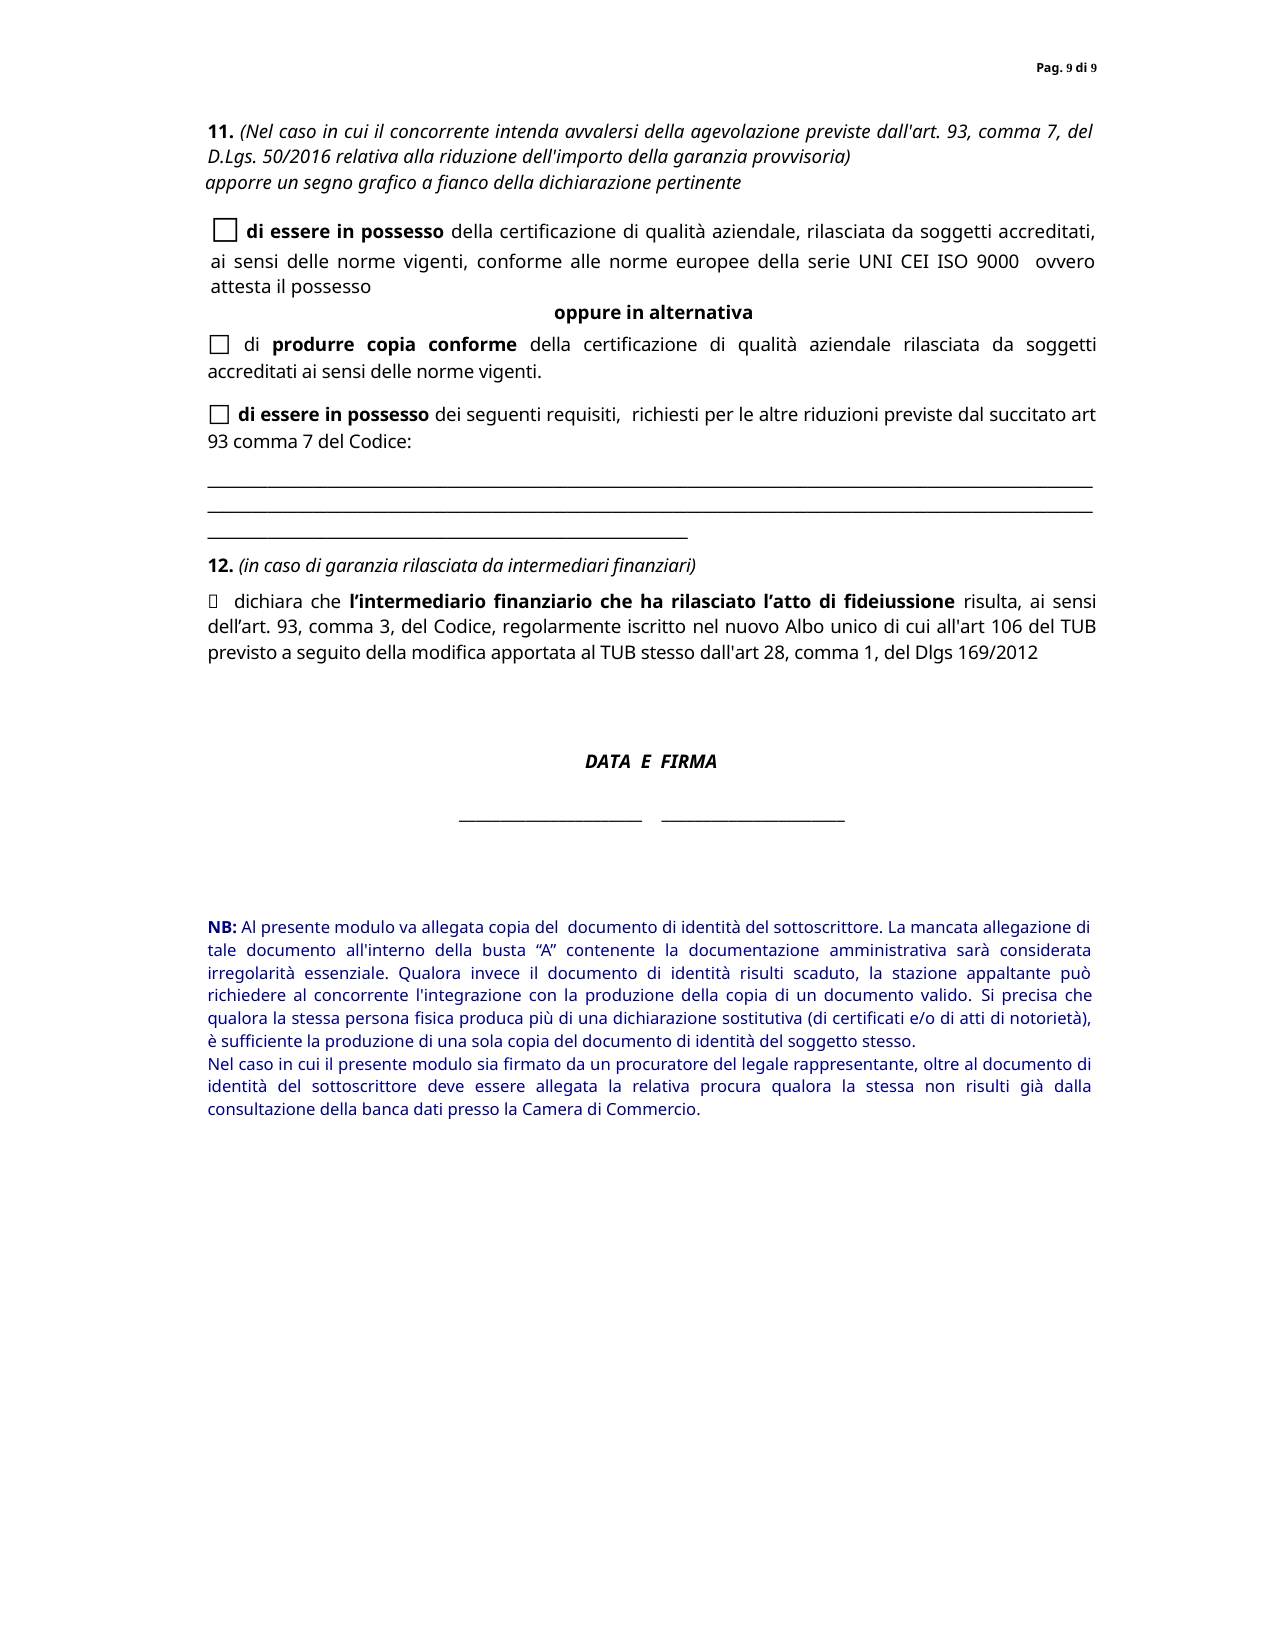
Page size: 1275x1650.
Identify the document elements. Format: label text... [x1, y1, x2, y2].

text apporre un segno grafico a fianco della dichiarazione pertinente [205, 169, 1097, 195]
text DATA E FIRMA [207, 748, 1097, 774]
text Nel caso in cui il presente modulo sia firmato da un procuratore del legale rappresentante, oltre al documento di identità del sottoscrittore deve essere allegata la relativa procura qualora la stessa non risulti già dalla consultazione della banca dati presso la Camera di Commercio. [207, 1052, 1093, 1120]
text oppure in alternativa [210, 299, 1097, 324]
text 12. (in caso di garanzia rilasciata da intermediari finanziari) [207, 552, 1097, 578]
text ____________________________________________________________________________________________________________________________________________________________________________________________________________________________________________________________________________________________________________ [207, 465, 1097, 541]
text 11. (Nel caso in cui il concorrente intenda avvalersi della agevolazione previste dall'art. 93, comma 7, del D.Lgs. 50/2016 relativa alla riduzione dell'importo della garanzia provvisoria) [207, 118, 1097, 169]
text  dichiara che l’intermediario finanziario che ha rilasciato l’atto di fideiussione risulta, ai sensi dell’art. 93, comma 3, del Codice, regolarmente iscritto nel nuovo Albo unico di cui all'art 106 del TUB previsto a seguito della modifica apportata al TUB stesso dall'art 28, comma 1, del Dlgs 169/2012 [207, 588, 1097, 665]
text ______________________ ______________________ [207, 799, 1097, 825]
text NB: Al presente modulo va allegata copia del documento di identità del sottoscrittore. La mancata allegazione di tale documento all'interno della busta “A” contenente la documentazione amministrativa sarà considerata irregolarità essenziale. Qualora invece il documento di identità risulti scaduto, la stazione appaltante può richiedere al concorrente l'integrazione con la produzione della copia di un documento valido. Si precisa che qualora la stessa persona fisica produca più di una dichiarazione sostitutiva (di certificati e/o di atti di notorietà), è sufficiente la produzione di una sola copia del documento di identità del soggetto stesso. [207, 916, 1093, 1052]
text □ di essere in possesso dei seguenti requisiti, richiesti per le altre riduzioni previste dal succitato art 93 comma 7 del Codice: [207, 395, 1097, 454]
text □ di essere in possesso della certificazione di qualità aziendale, rilasciata da soggetti accreditati, ai sensi delle norme vigenti, conforme alle norme europee della serie UNI CEI ISO 9000 ovvero attesta il possesso [210, 205, 1097, 299]
text □ di produrre copia conforme della certificazione di qualità aziendale rilasciata da soggetti accreditati ai sensi delle norme vigenti. [207, 324, 1097, 384]
